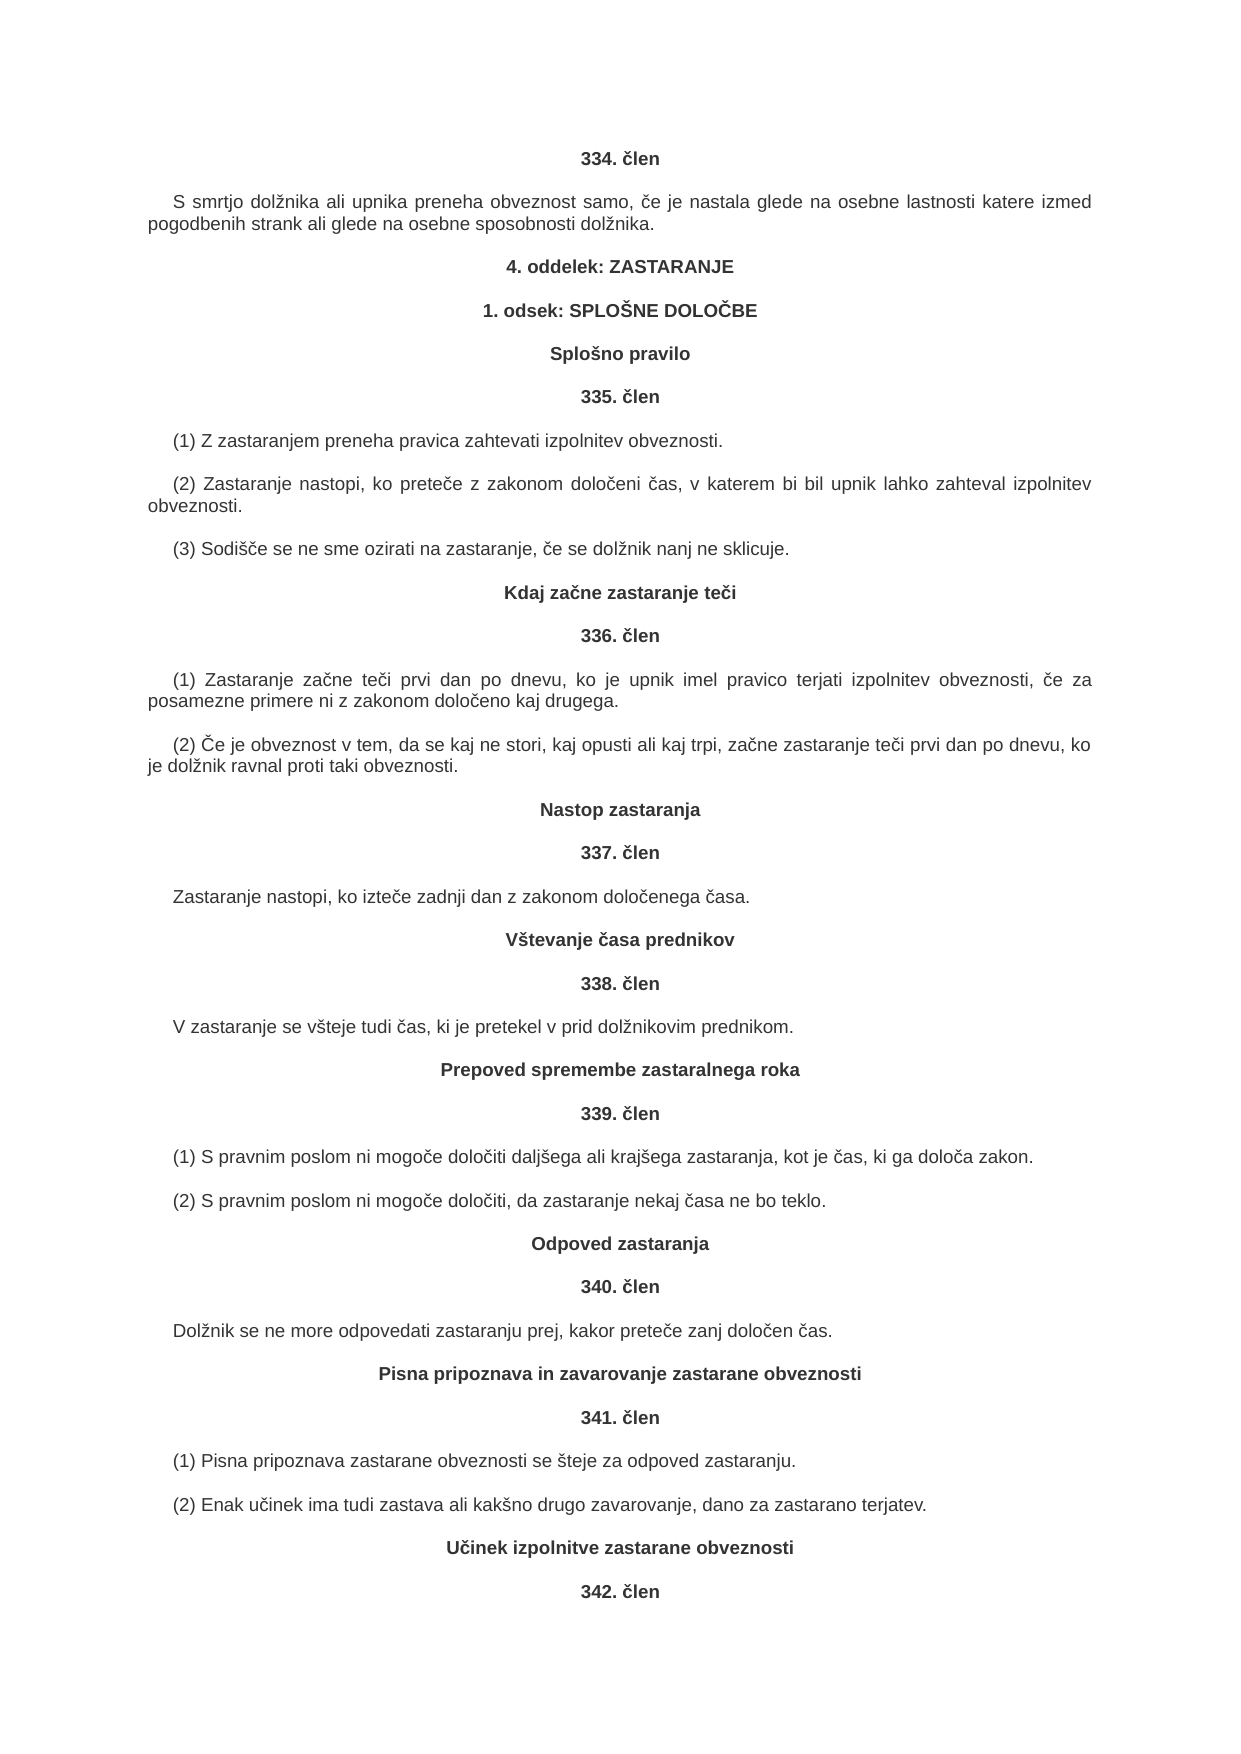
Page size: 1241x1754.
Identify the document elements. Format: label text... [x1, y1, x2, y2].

text 339. člen [148, 1103, 1093, 1124]
text 338. člen [148, 972, 1093, 994]
text 341. člen [148, 1407, 1093, 1428]
text (3) Sodišče se ne sme ozirati na zastaranje, če se dolžnik nanj ne sklicuje. [148, 538, 1093, 560]
text (1) Z zastaranjem preneha pravica zahtevati izpolnitev obveznosti. [148, 430, 1093, 451]
text Dolžnik se ne more odpovedati zastaranju prej, kakor preteče zanj določen čas. [148, 1320, 1093, 1341]
text 342. člen [148, 1580, 1093, 1602]
text (2) Če je obveznost v tem, da se kaj ne stori, kaj opusti ali kaj trpi, začne zastaranje teči prvi dan po dnevu, ko je dolžnik ravnal proti taki obveznosti. [148, 733, 1093, 777]
text (1) Zastaranje začne teči prvi dan po dnevu, ko je upnik imel pravico terjati izpolnitev obveznosti, če za posamezne primere ni z zakonom določeno kaj drugega. [148, 668, 1093, 712]
text 337. člen [148, 842, 1093, 863]
text (2) Enak učinek ima tudi zastava ali kakšno drugo zavarovanje, dano za zastarano terjatev. [148, 1493, 1093, 1515]
text Učinek izpolnitve zastarane obveznosti [148, 1537, 1093, 1558]
text S smrtjo dolžnika ali upnika preneha obveznost samo, če je nastala glede na osebne lastnosti katere izmed pogodbenih strank ali glede na osebne sposobnosti dolžnika. [148, 191, 1093, 234]
text 1. odsek: SPLOŠNE DOLOČBE [148, 299, 1093, 321]
text Splošno pravilo [148, 343, 1093, 364]
text Zastaranje nastopi, ko izteče zadnji dan z zakonom določenega časa. [148, 885, 1093, 907]
text Nastop zastaranja [148, 798, 1093, 820]
text Odpoved zastaranja [148, 1233, 1093, 1254]
text 336. člen [148, 625, 1093, 647]
text 335. člen [148, 386, 1093, 408]
text 340. člen [148, 1276, 1093, 1298]
text Vštevanje časa prednikov [148, 929, 1093, 950]
text (2) Zastaranje nastopi, ko preteče z zakonom določeni čas, v katerem bi bil upnik lahko zahteval izpolnitev obveznosti. [148, 473, 1093, 516]
text Prepoved spremembe zastaralnega roka [148, 1059, 1093, 1081]
text 4. oddelek: ZASTARANJE [148, 256, 1093, 278]
text (2) S pravnim poslom ni mogoče določiti, da zastaranje nekaj časa ne bo teklo. [148, 1189, 1093, 1211]
text 334. člen [148, 148, 1093, 169]
text (1) S pravnim poslom ni mogoče določiti daljšega ali krajšega zastaranja, kot je čas, ki ga določa zakon. [148, 1146, 1093, 1168]
text Pisna pripoznava in zavarovanje zastarane obveznosti [148, 1363, 1093, 1385]
text Kdaj začne zastaranje teči [148, 582, 1093, 603]
text V zastaranje se všteje tudi čas, ki je pretekel v prid dolžnikovim prednikom. [148, 1016, 1093, 1037]
text (1) Pisna pripoznava zastarane obveznosti se šteje za odpoved zastaranju. [148, 1450, 1093, 1472]
